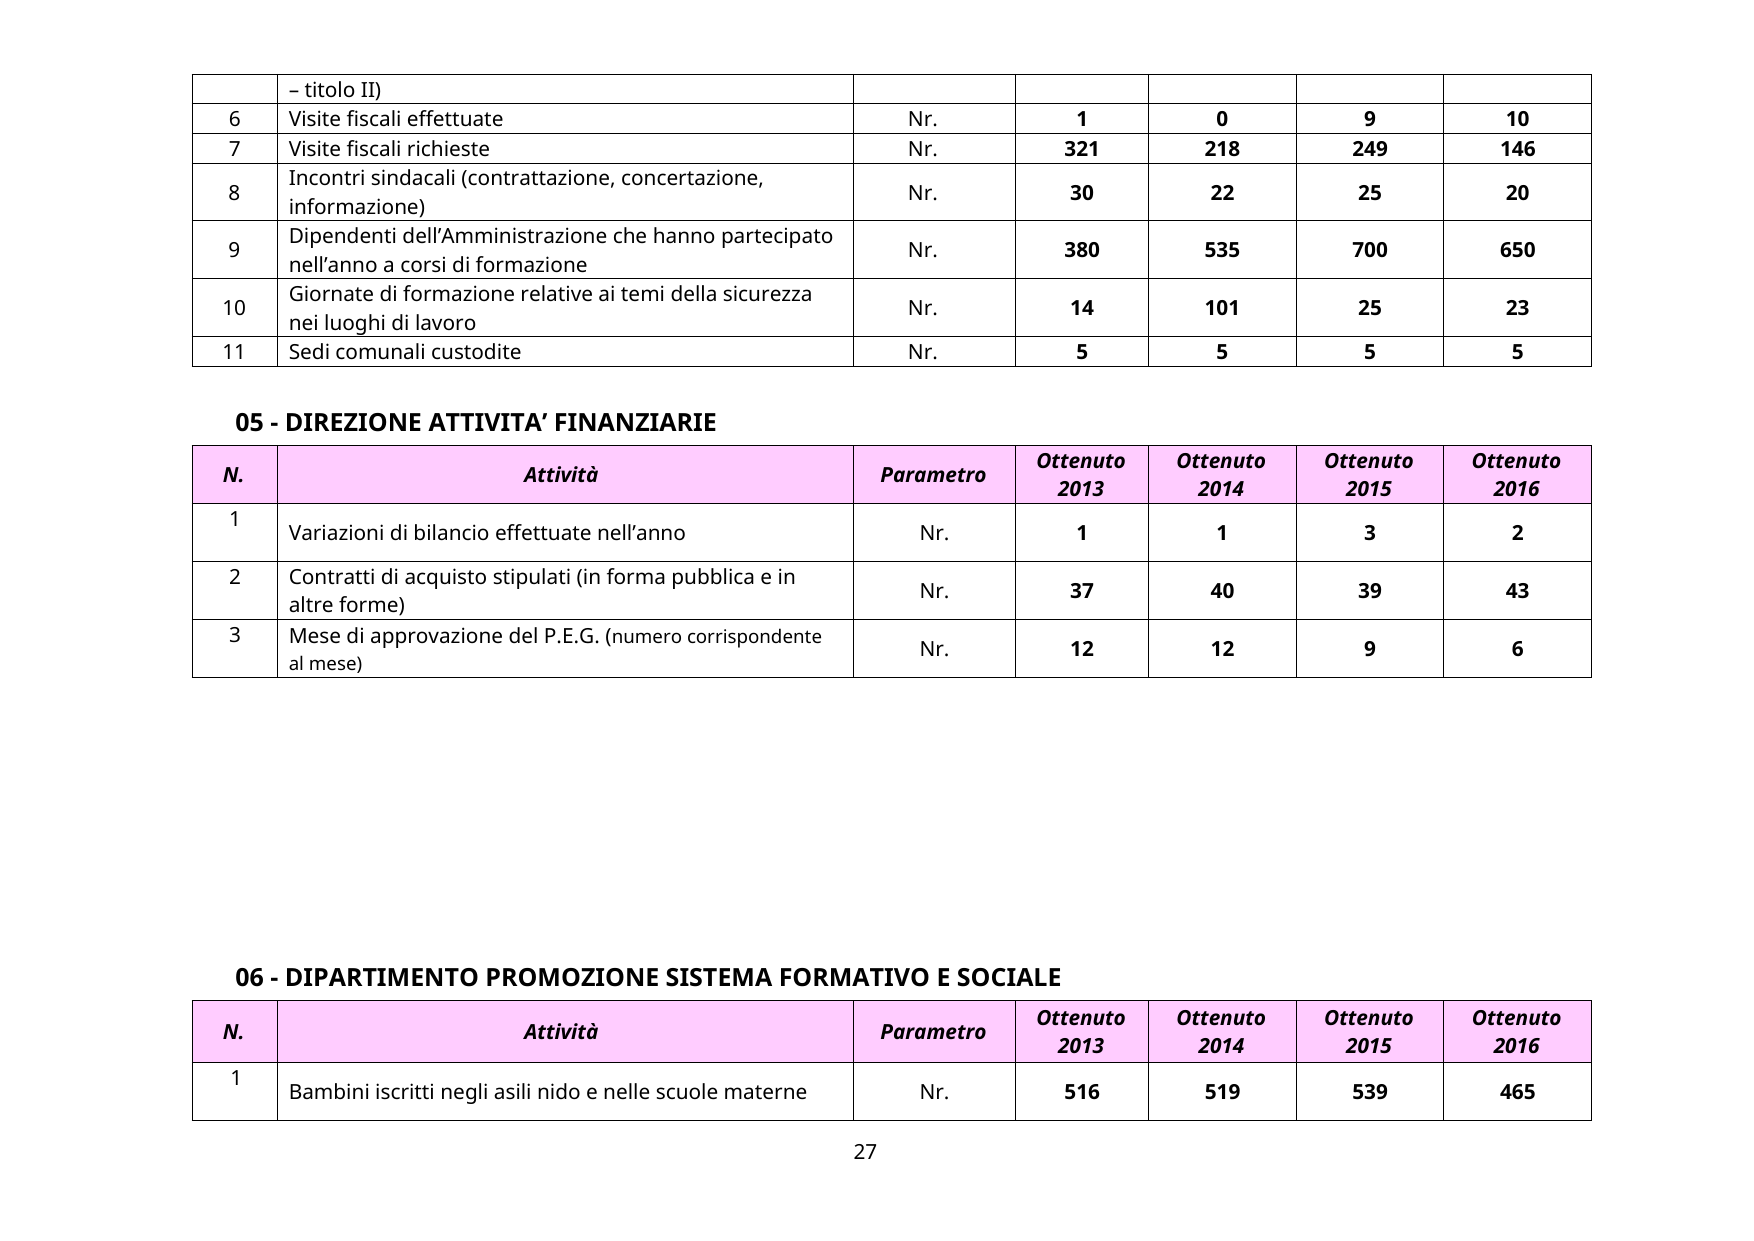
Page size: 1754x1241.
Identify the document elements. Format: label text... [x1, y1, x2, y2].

table_cell 6 [1444, 620, 1591, 677]
table_cell 14 [1016, 279, 1148, 336]
table_cell Incontri sindacali (contrattazione, concertazione, informazione) [278, 164, 853, 220]
table_header Parametro [854, 1001, 1015, 1062]
table_cell 37 [1016, 562, 1148, 619]
table_header Attività [278, 446, 853, 503]
table_cell 516 [1016, 1063, 1148, 1120]
table_cell Variazioni di bilancio effettuate nell’anno [278, 504, 853, 561]
table_cell Nr. [854, 134, 1015, 162]
table_cell Nr. [854, 279, 1015, 336]
table_cell Nr. [854, 164, 1015, 220]
table_cell [193, 504, 277, 561]
table_cell 1 [1149, 504, 1296, 561]
table_cell Sedi comunali custodite [278, 337, 853, 366]
table_cell 8 [193, 164, 277, 220]
table_cell – titolo II) [278, 75, 853, 103]
table_cell Nr. [854, 620, 1015, 677]
table_cell 146 [1444, 134, 1591, 162]
table_cell 5 [1444, 337, 1591, 366]
table_cell Mese di approvazione del P.E.G. (numero corrispondente al mese) [278, 620, 853, 677]
table_cell Contratti di acquisto stipulati (in forma pubblica e in altre forme) [278, 562, 853, 619]
table_header Ottenuto 2014 [1149, 1001, 1296, 1062]
table_header Ottenuto 2015 [1297, 446, 1443, 503]
table_cell 25 [1297, 279, 1443, 336]
table_cell 1 [1016, 504, 1148, 561]
text 06 - DIPARTIMENTO PROMOZIONE SISTEMA FORMATIVO E SOCIALE [185, 960, 1636, 994]
table_cell 650 [1444, 221, 1591, 278]
table_cell 9 [1297, 104, 1443, 133]
table_header Ottenuto 2013 [1016, 1001, 1148, 1062]
table_header Ottenuto 2013 [1016, 446, 1148, 503]
table_cell Nr. [854, 221, 1015, 278]
table_cell 0 [1149, 104, 1296, 133]
table_cell 7 [193, 134, 277, 162]
table_cell Nr. [854, 504, 1015, 561]
table_cell 700 [1297, 221, 1443, 278]
table_cell 249 [1297, 134, 1443, 162]
table_header Ottenuto 2014 [1149, 446, 1296, 503]
table_cell [193, 562, 277, 619]
table_cell 43 [1444, 562, 1591, 619]
table_cell 9 [1297, 620, 1443, 677]
table_cell [193, 1063, 277, 1120]
table_header Parametro [854, 446, 1015, 503]
table_cell 10 [1444, 104, 1591, 133]
table_header N. [193, 446, 277, 503]
table_cell Giornate di formazione relative ai temi della sicurezza nei luoghi di lavoro [278, 279, 853, 336]
table_cell 20 [1444, 164, 1591, 220]
table_cell [193, 75, 277, 103]
table_cell Nr. [854, 562, 1015, 619]
table_cell 519 [1149, 1063, 1296, 1120]
table_cell Dipendenti dell’Amministrazione che hanno partecipato nell’anno a corsi di formazione [278, 221, 853, 278]
table_cell 535 [1149, 221, 1296, 278]
table_cell 39 [1297, 562, 1443, 619]
table_header Ottenuto 2016 [1444, 1001, 1591, 1062]
table_cell 101 [1149, 279, 1296, 336]
table_cell Visite fiscali richieste [278, 134, 853, 162]
table_cell [1444, 75, 1591, 103]
table_cell 218 [1149, 134, 1296, 162]
table_cell 3 [1297, 504, 1443, 561]
table_header Attività [278, 1001, 853, 1062]
table_cell Nr. [854, 104, 1015, 133]
table_cell 321 [1016, 134, 1148, 162]
table_cell [854, 75, 1015, 103]
table_header Ottenuto 2016 [1444, 446, 1591, 503]
table_cell 12 [1149, 620, 1296, 677]
table_cell 380 [1016, 221, 1148, 278]
table_cell 10 [193, 279, 277, 336]
table_header N. [193, 1001, 277, 1062]
table_cell [193, 620, 277, 677]
table_cell 30 [1016, 164, 1148, 220]
table_cell [1016, 75, 1148, 103]
table_cell 539 [1297, 1063, 1443, 1120]
table_cell 5 [1149, 337, 1296, 366]
table_cell 1 [1016, 104, 1148, 133]
table_cell Nr. [854, 1063, 1015, 1120]
table_cell 23 [1444, 279, 1591, 336]
table_cell 11 [193, 337, 277, 366]
table_cell 25 [1297, 164, 1443, 220]
table_cell 465 [1444, 1063, 1591, 1120]
table_cell Visite fiscali effettuate [278, 104, 853, 133]
table_cell [1149, 75, 1296, 103]
table_cell 5 [1016, 337, 1148, 366]
table_cell Nr. [854, 337, 1015, 366]
table_cell 6 [193, 104, 277, 133]
text 05 - DIREZIONE ATTIVITA’ FINANZIARIE [185, 405, 1636, 439]
table_cell 9 [193, 221, 277, 278]
table_cell 2 [1444, 504, 1591, 561]
table_cell [1297, 75, 1443, 103]
table_cell 22 [1149, 164, 1296, 220]
table_cell 40 [1149, 562, 1296, 619]
table_cell 5 [1297, 337, 1443, 366]
table_header Ottenuto 2015 [1297, 1001, 1443, 1062]
table_cell Bambini iscritti negli asili nido e nelle scuole materne [278, 1063, 853, 1120]
table_cell 12 [1016, 620, 1148, 677]
